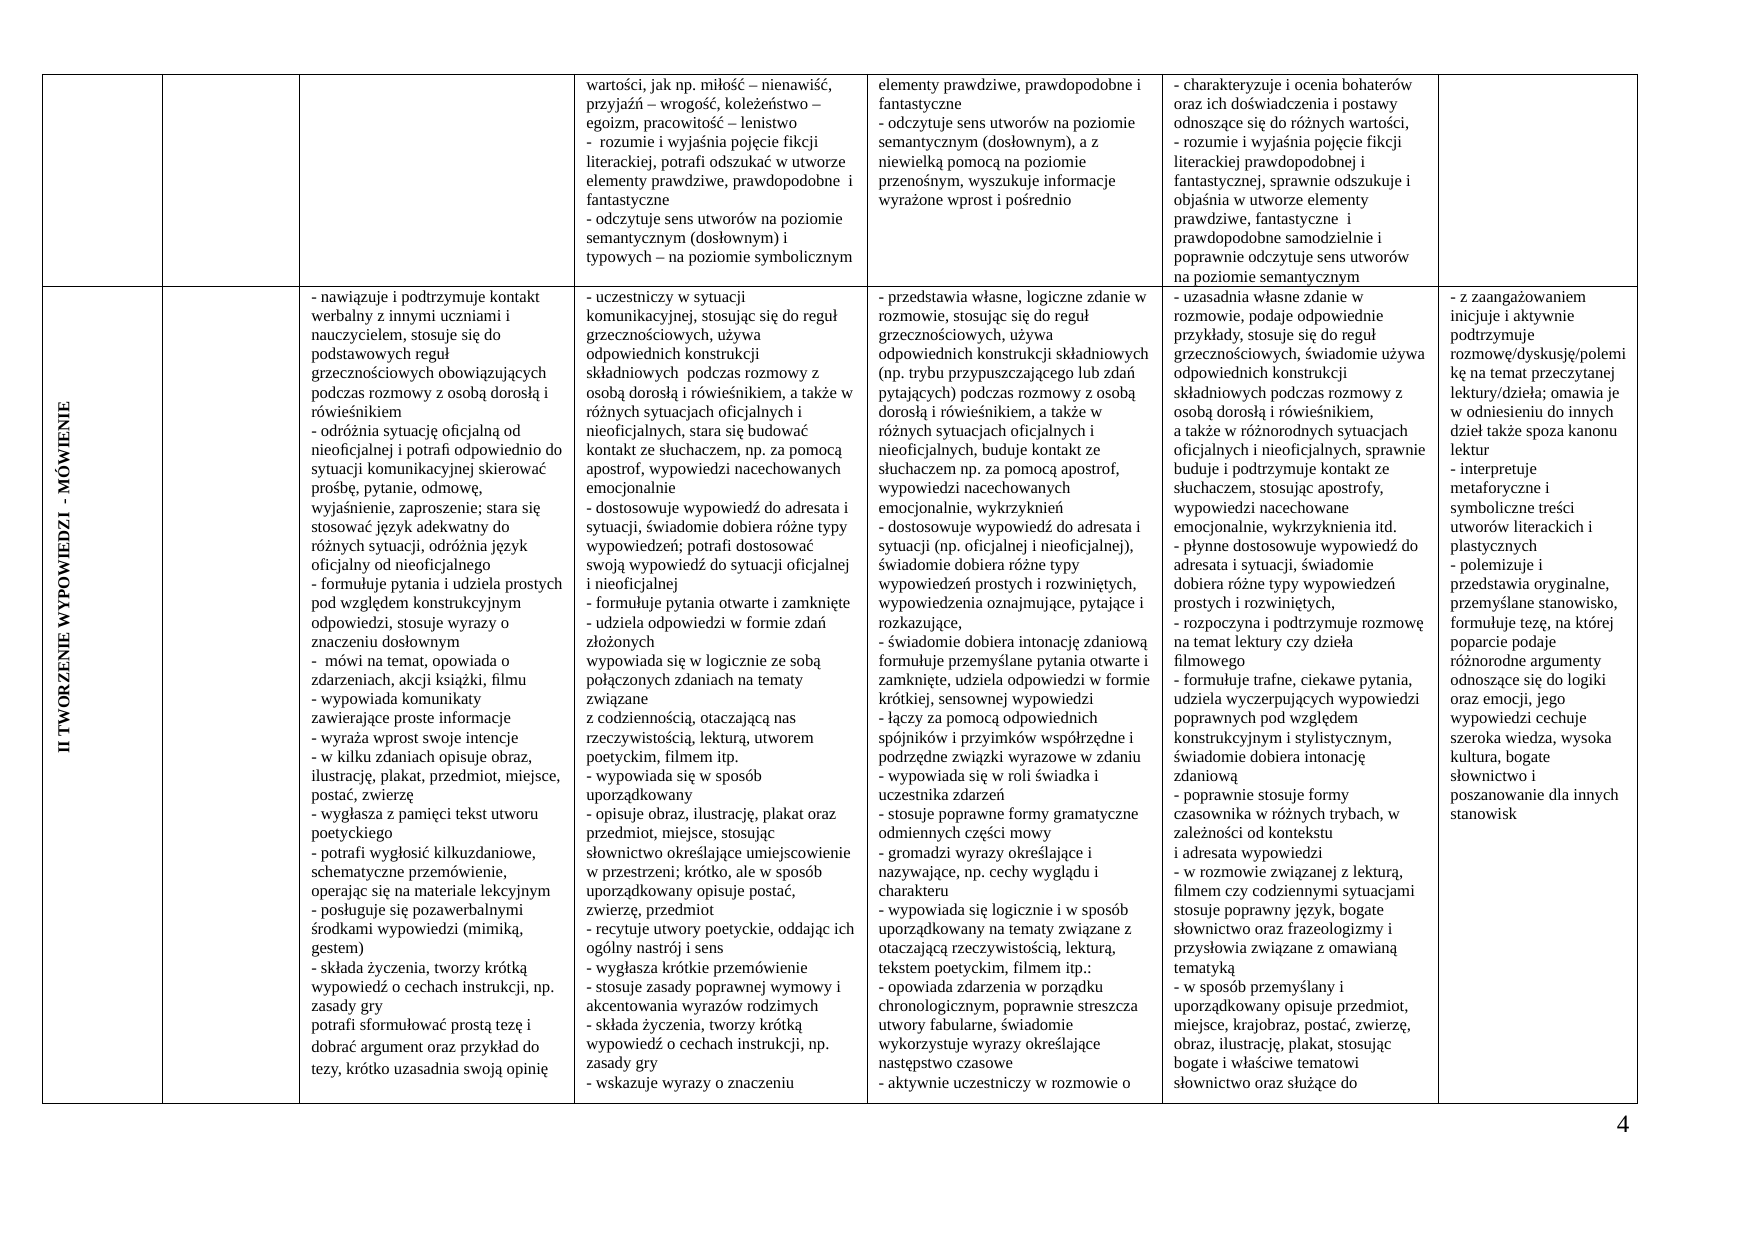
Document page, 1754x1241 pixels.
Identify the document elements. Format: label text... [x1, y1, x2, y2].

table_cell - z zaangażowaniem inicjuje i aktywnie podtrzymuje rozmowę/dyskusję/polemikę na temat przeczytanej lektury/dzieła; omawia je w odniesieniu do innych dzieł także spoza kanonu lektur - interpretuje metaforyczne i symboliczne treści utworów literackich i plastycznych - polemizuje i przedstawia oryginalne, przemyślane stanowisko, formułuje tezę, na której poparcie podaje różnorodne argumenty odnoszące się do logiki oraz emocji, jego wypowiedzi cechuje szeroka wiedza, wysoka kultura, bogate słownictwo i poszanowanie dla innych stanowisk [1439, 287, 1637, 1103]
table_cell - uczestniczy w sytuacji komunikacyjnej, stosując się do reguł grzecznościowych, używa odpowiednich konstrukcji składniowych podczas rozmowy z osobą dorosłą i rówieśnikiem, a także w różnych sytuacjach oficjalnych i nieoficjalnych, stara się budować kontakt ze słuchaczem, np. za pomocą apostrof, wypowiedzi nacechowanych emocjonalnie - dostosowuje wypowiedź do adresata i sytuacji, świadomie dobiera różne typy wypowiedzeń; potrafi dostosować swoją wypowiedź do sytuacji oficjalnej i nieoficjalnej - formułuje pytania otwarte i zamknięte - udziela odpowiedzi w formie zdań złożonych wypowiada się w logicznie ze sobą połączonych zdaniach na tematy związane z codziennością, otaczającą nas rzeczywistością, lekturą, utworem poetyckim, filmem itp. - wypowiada się w sposób uporządkowany - opisuje obraz, ilustrację, plakat oraz przedmiot, miejsce, stosując słownictwo określające umiejscowienie w przestrzeni; krótko, ale w sposób uporządkowany opisuje postać, zwierzę, przedmiot - recytuje utwory poetyckie, oddając ich ogólny nastrój i sens - wygłasza krótkie przemówienie - stosuje zasady poprawnej wymowy i akcentowania wyrazów rodzimych - składa życzenia, tworzy krótką wypowiedź o cechach instrukcji, np. zasady gry - wskazuje wyrazy o znaczeniu [575, 287, 867, 1103]
table_cell [163, 75, 299, 286]
table_cell [300, 75, 574, 286]
table_cell [163, 287, 299, 1103]
table_cell elementy prawdziwe, prawdopodobne i fantastyczne - odczytuje sens utworów na poziomie semantycznym (dosłownym), a z niewielką pomocą na poziomie przenośnym, wyszukuje informacje wyrażone wprost i pośrednio [868, 75, 1162, 286]
table_cell [1439, 75, 1637, 286]
table_cell - charakteryzuje i ocenia bohaterów oraz ich doświadczenia i postawy odnoszące się do różnych wartości, - rozumie i wyjaśnia pojęcie fikcji literackiej prawdopodobnej i fantastycznej, sprawnie odszukuje i objaśnia w utworze elementy prawdziwe, fantastyczne i prawdopodobne samodzielnie i poprawnie odczytuje sens utworów na poziomie semantycznym [1163, 75, 1438, 286]
table_cell - uzasadnia własne zdanie w rozmowie, podaje odpowiednie przykłady, stosuje się do reguł grzecznościowych, świadomie używa odpowiednich konstrukcji składniowych podczas rozmowy z osobą dorosłą i rówieśnikiem, a także w różnorodnych sytuacjach oficjalnych i nieoficjalnych, sprawnie buduje i podtrzymuje kontakt ze słuchaczem, stosując apostrofy, wypowiedzi nacechowane emocjonalnie, wykrzyknienia itd. - płynne dostosowuje wypowiedź do adresata i sytuacji, świadomie dobiera różne typy wypowiedzeń prostych i rozwiniętych, - rozpoczyna i podtrzymuje rozmowę na temat lektury czy dzieła ﬁlmowego - formułuje trafne, ciekawe pytania, udziela wyczerpujących wypowiedzi poprawnych pod względem konstrukcyjnym i stylistycznym, świadomie dobiera intonację zdaniową - poprawnie stosuje formy czasownika w różnych trybach, w zależności od kontekstu i adresata wypowiedzi - w rozmowie związanej z lekturą, ﬁlmem czy codziennymi sytuacjami stosuje poprawny język, bogate słownictwo oraz frazeologizmy i przysłowia związane z omawianą tematyką - w sposób przemyślany i uporządkowany opisuje przedmiot, miejsce, krajobraz, postać, zwierzę, obraz, ilustrację, plakat, stosując bogate i właściwe tematowi słownictwo oraz służące do [1163, 287, 1438, 1103]
table_cell [43, 75, 162, 286]
table_cell - przedstawia własne, logiczne zdanie w rozmowie, stosując się do reguł grzecznościowych, używa odpowiednich konstrukcji składniowych (np. trybu przypuszczającego lub zdań pytających) podczas rozmowy z osobą dorosłą i rówieśnikiem, a także w różnych sytuacjach oficjalnych i nieoficjalnych, buduje kontakt ze słuchaczem np. za pomocą apostrof, wypowiedzi nacechowanych emocjonalnie, wykrzyknień - dostosowuje wypowiedź do adresata i sytuacji (np. oficjalnej i nieoficjalnej), świadomie dobiera różne typy wypowiedzeń prostych i rozwiniętych, wypowiedzenia oznajmujące, pytające i rozkazujące, - świadomie dobiera intonację zdaniową formułuje przemyślane pytania otwarte i zamknięte, udziela odpowiedzi w formie krótkiej, sensownej wypowiedzi - łączy za pomocą odpowiednich spójników i przyimków współrzędne i podrzędne związki wyrazowe w zdaniu - wypowiada się w roli świadka i uczestnika zdarzeń - stosuje poprawne formy gramatyczne odmiennych części mowy - gromadzi wyrazy określające i nazywające, np. cechy wyglądu i charakteru - wypowiada się logicznie i w sposób uporządkowany na tematy związane z otaczającą rzeczywistością, lekturą, tekstem poetyckim, filmem itp.: - opowiada zdarzenia w porządku chronologicznym, poprawnie streszcza utwory fabularne, świadomie wykorzystuje wyrazy określające następstwo czasowe - aktywnie uczestniczy w rozmowie o [868, 287, 1162, 1103]
table_cell II TWORZENIE WYPOWIEDZI - MÓWIENIE [43, 287, 162, 1103]
table_cell - nawiązuje i podtrzymuje kontakt werbalny z innymi uczniami i nauczycielem, stosuje się do podstawowych reguł grzecznościowych obowiązujących podczas rozmowy z osobą dorosłą i rówieśnikiem - odróżnia sytuację oﬁcjalną od nieoﬁcjalnej i potraﬁ odpowiednio do sytuacji komunikacyjnej skierować prośbę, pytanie, odmowę, wyjaśnienie, zaproszenie; stara się stosować język adekwatny do różnych sytuacji, odróżnia język oficjalny od nieoficjalnego - formułuje pytania i udziela prostych pod względem konstrukcyjnym odpowiedzi, stosuje wyrazy o znaczeniu dosłownym - mówi na temat, opowiada o zdarzeniach, akcji książki, ﬁlmu - wypowiada komunikaty zawierające proste informacje - wyraża wprost swoje intencje - w kilku zdaniach opisuje obraz, ilustrację, plakat, przedmiot, miejsce, postać, zwierzę - wygłasza z pamięci tekst utworu poetyckiego - potrafi wygłosić kilkuzdaniowe, schematyczne przemówienie, operając się na materiale lekcyjnym - posługuje się pozawerbalnymi środkami wypowiedzi (mimiką, gestem) - składa życzenia, tworzy krótką wypowiedź o cechach instrukcji, np. zasady gry potrafi sformułować prostą tezę i dobrać argument oraz przykład do tezy, krótko uzasadnia swoją opinię [300, 287, 574, 1103]
table_cell wartości, jak np. miłość – nienawiść, przyjaźń – wrogość, koleżeństwo – egoizm, pracowitość – lenistwo - rozumie i wyjaśnia pojęcie fikcji literackiej, potrafi odszukać w utworze elementy prawdziwe, prawdopodobne i fantastyczne - odczytuje sens utworów na poziomie semantycznym (dosłownym) i typowych – na poziomie symbolicznym [575, 75, 867, 286]
